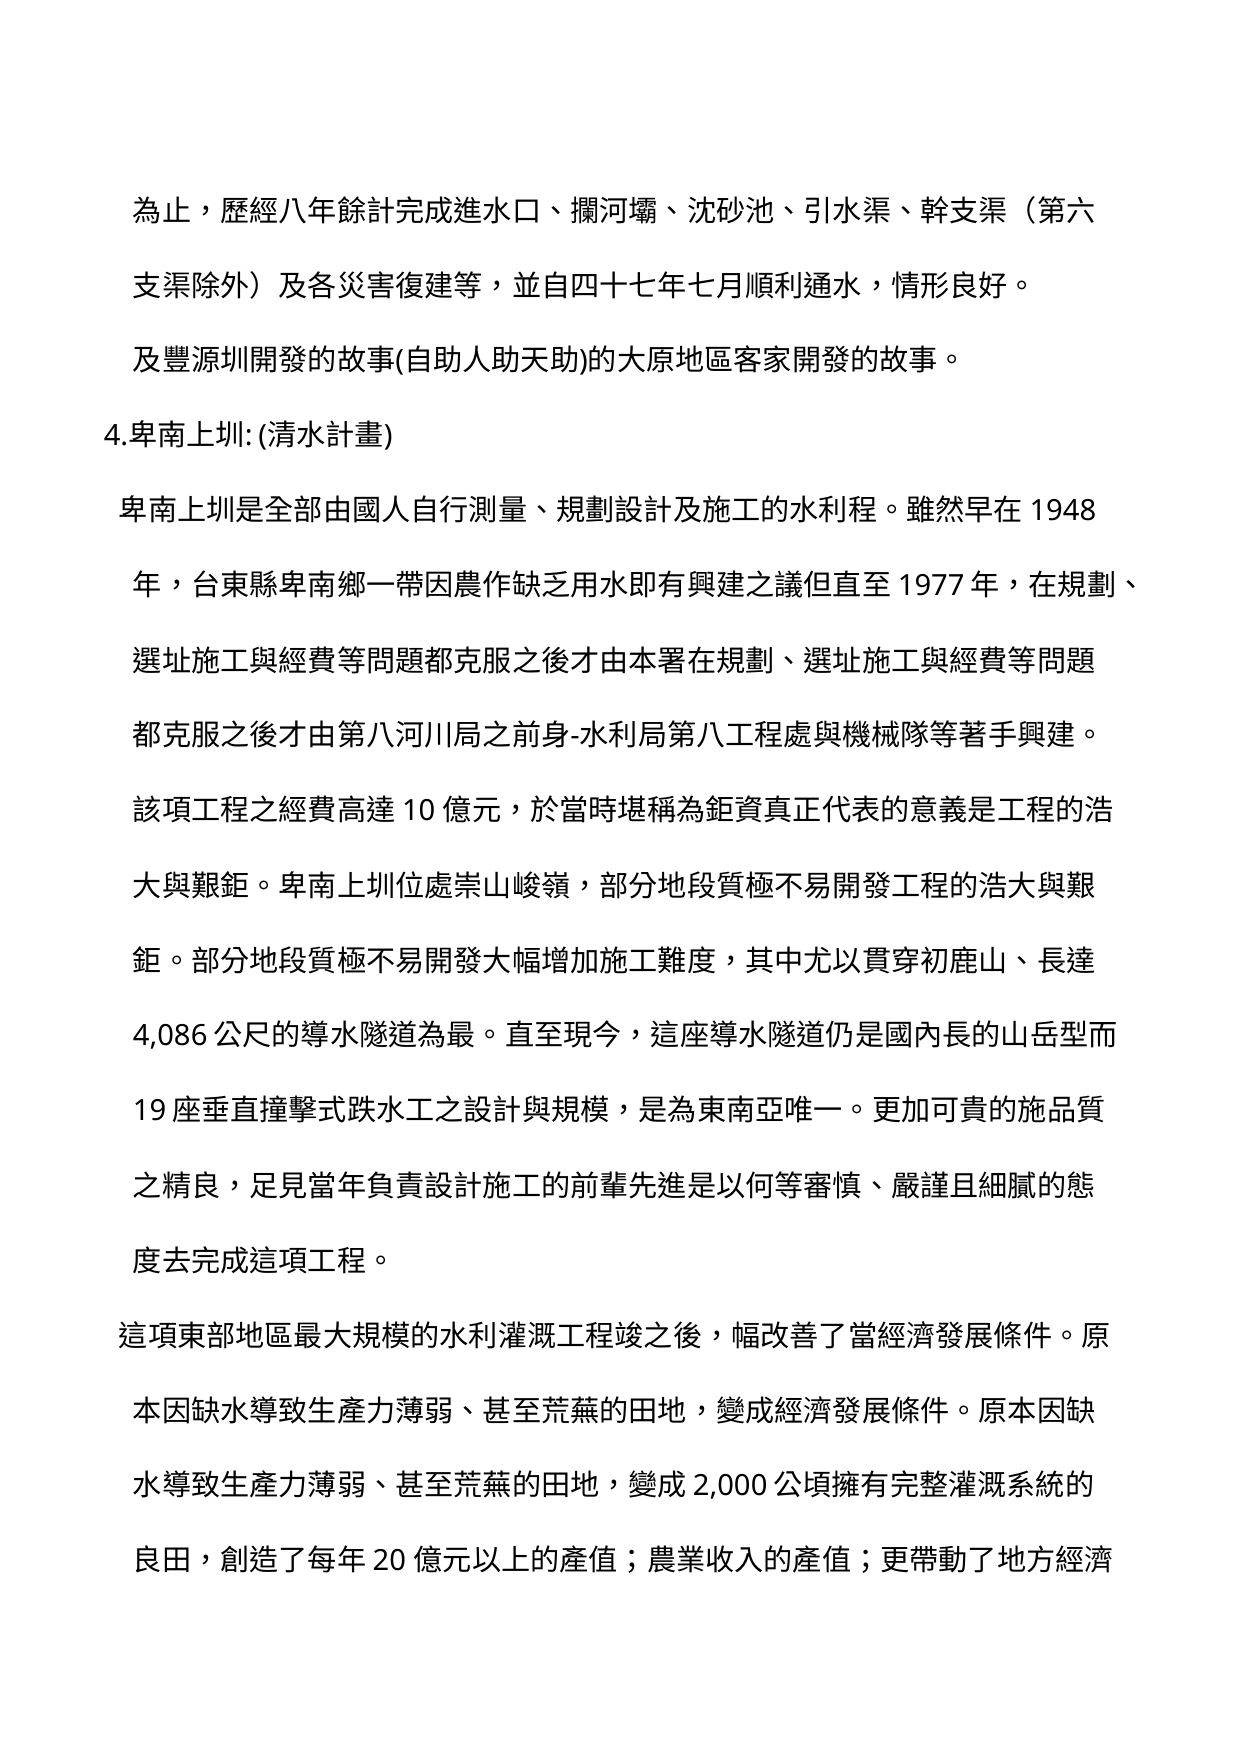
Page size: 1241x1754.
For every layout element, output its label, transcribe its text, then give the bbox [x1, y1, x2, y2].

text 年，台東縣卑南鄉一帶因農作缺乏用水即有興建之議但直至 1977年，在規劃、選址施工與經費等問題都克服之後才由本署在規劃、選址施工與經費等問題都克服之後才由第八河川局之前身-水利局第八工程處與機械隊等著手興建。 [133, 539, 1122, 764]
text 4.卑南上圳: (清水計畫) [103, 389, 1122, 464]
text 該項工程之經費高達 10 億元，於當時堪稱為鉅資真正代表的意義是工程的浩大與艱鉅。卑南上圳位處崇山峻嶺，部分地段質極不易開發工程的浩大與艱鉅。部分地段質極不易開發大幅增加施工難度，其中尤以貫穿初鹿山、長達 4,086公尺的導水隧道為最。直至現今，這座導水隧道仍是國內長的山岳型而19座垂直撞擊式跌水工之設計與規模，是為東南亞唯一。更加可貴的施品質之精良，足見當年負責設計施工的前輩先進是以何等審慎、嚴謹且細膩的態度去完成這項工程。 [133, 764, 1122, 1289]
text 及豐源圳開發的故事(自助人助天助)的大原地區客家開發的故事。 [133, 314, 1122, 389]
text 為止，歷經八年餘計完成進水口、攔河壩、沈砂池、引水渠、幹支渠（第六支渠除外）及各災害復建等，並自四十七年七月順利通水，情形良好。 [133, 164, 1122, 314]
text 這項東部地區最大規模的水利灌溉工程竣之後，幅改善了當經濟發展條件。原本因缺水導致生產力薄弱、甚至荒蕪的田地，變成經濟發展條件。原本因缺水導致生產力薄弱、甚至荒蕪的田地，變成2,000公頃擁有完整灌溉系統的良田，創造了每年 20 億元以上的產值；農業收入的產值；更帶動了地方經濟 [103, 1289, 1122, 1589]
text 卑南上圳是全部由國人自行測量、規劃設計及施工的水利程。雖然早在 1948 [103, 464, 1122, 539]
